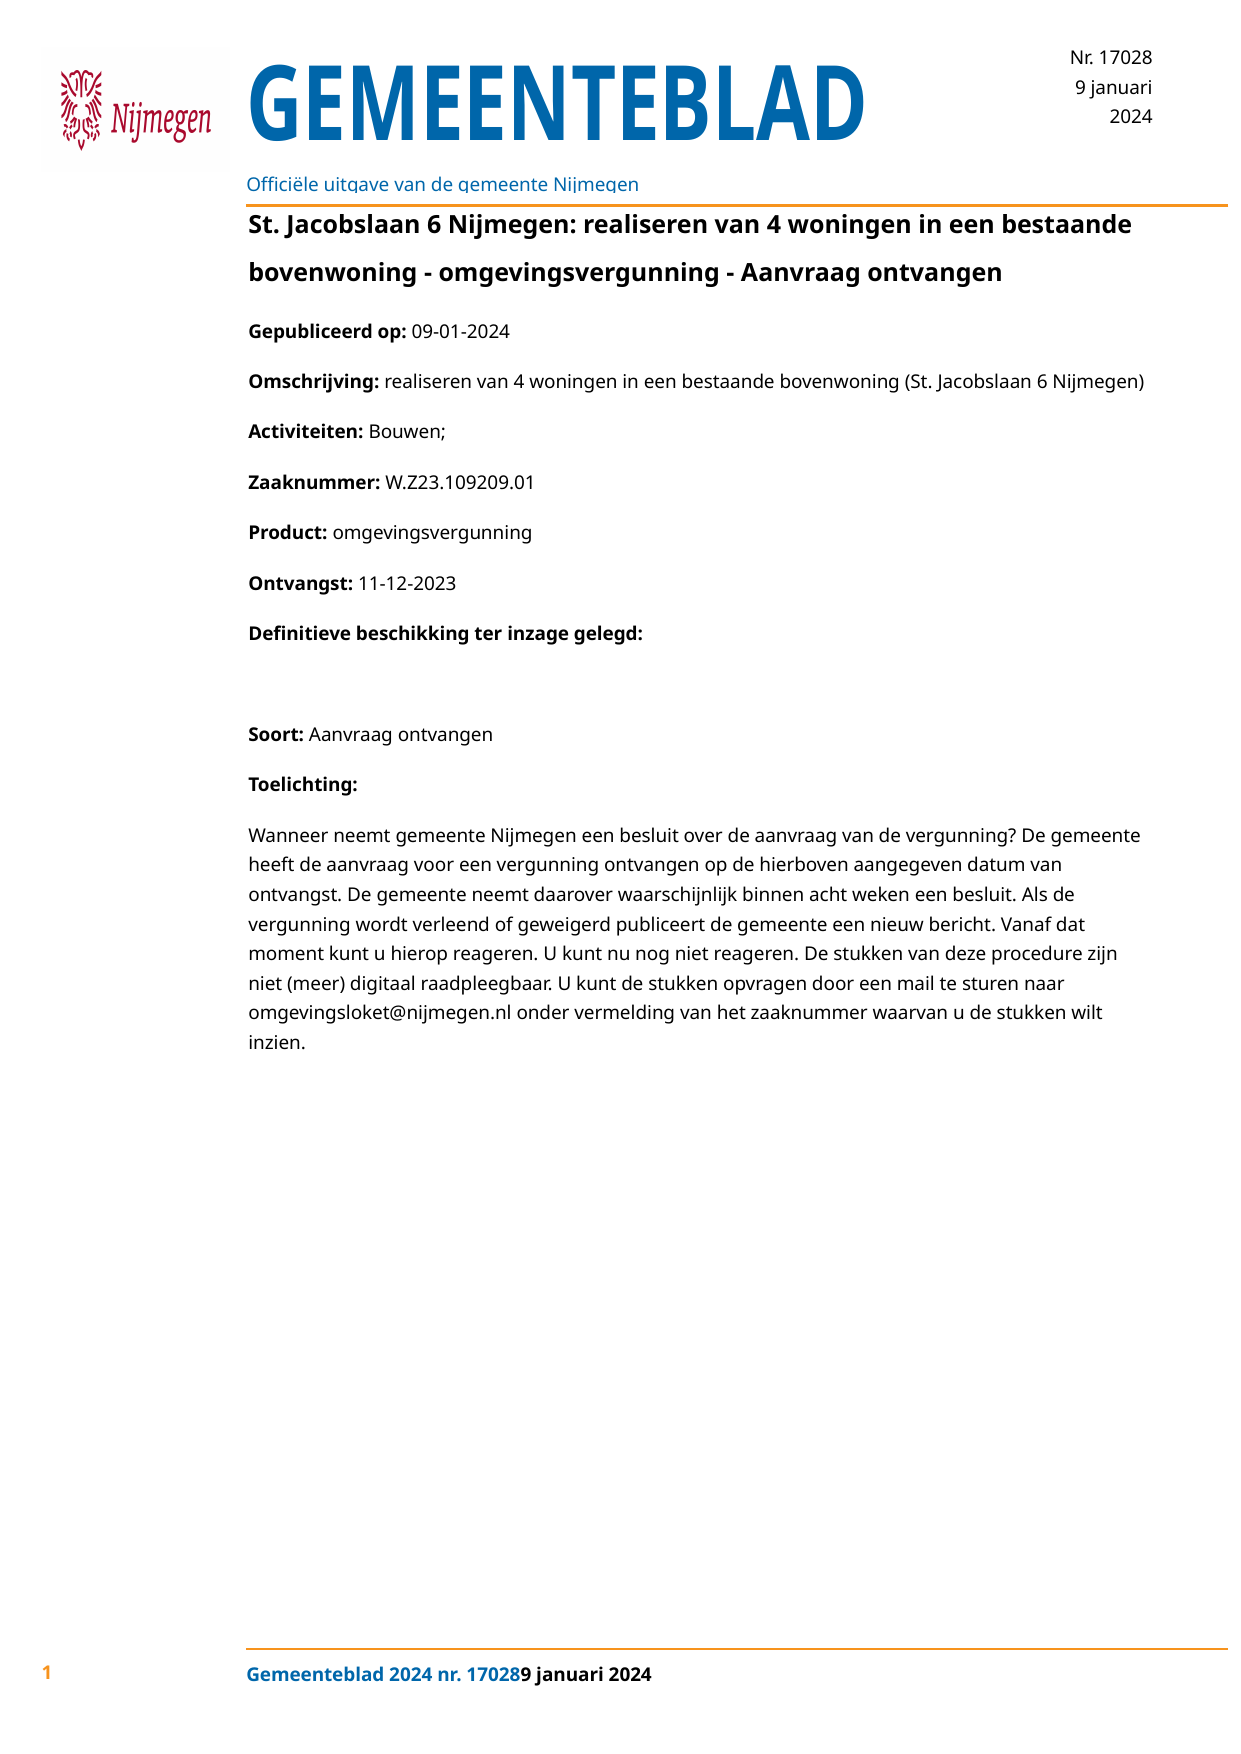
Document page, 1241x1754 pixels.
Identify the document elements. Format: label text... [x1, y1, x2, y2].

text Product: omgevingsvergunning [248, 519, 1152, 545]
text Definitieve beschikking ter inzage gelegd: [248, 620, 1152, 646]
text Wanneer neemt gemeente Nijmegen een besluit over de aanvraag van de vergunning? De gemeente heeft de aanvraag voor een vergunning ontvangen op de hierboven aangegeven datum van ontvangst. De gemeente neemt daarover waarschijnlijk binnen acht weken een besluit. Als de vergunning wordt verleend of geweigerd publiceert de gemeente een nieuw bericht. Vanaf dat moment kunt u hierop reageren. U kunt nu nog niet reageren. De stukken van deze procedure zijn niet (meer) digitaal raadpleegbaar. U kunt de stukken opvragen door een mail te sturen naar omgevingsloket@nijmegen.nl onder vermelding van het zaaknummer waarvan u de stukken wilt inzien. [248, 822, 1152, 1055]
text Zaaknummer: W.Z23.109209.01 [248, 469, 1152, 495]
text Ontvangst: 11-12-2023 [248, 570, 1152, 596]
picture [41, 47, 231, 172]
text Gepubliceerd op: 09-01-2024 [248, 318, 1152, 344]
text Toelichting: [248, 772, 1152, 797]
text Soort: Aanvraag ontvangen [248, 721, 1152, 747]
text St. Jacobslaan 6 Nijmegen: realiseren van 4 woningen in een bestaande bovenwoning - omgevingsvergunning - Aanvraag ontvangen [248, 207, 1152, 288]
text Activiteiten: Bouwen; [248, 419, 1152, 444]
text Omschrijving: realiseren van 4 woningen in een bestaande bovenwoning (St. Jacobslaan 6 Nijmegen) [248, 368, 1152, 394]
